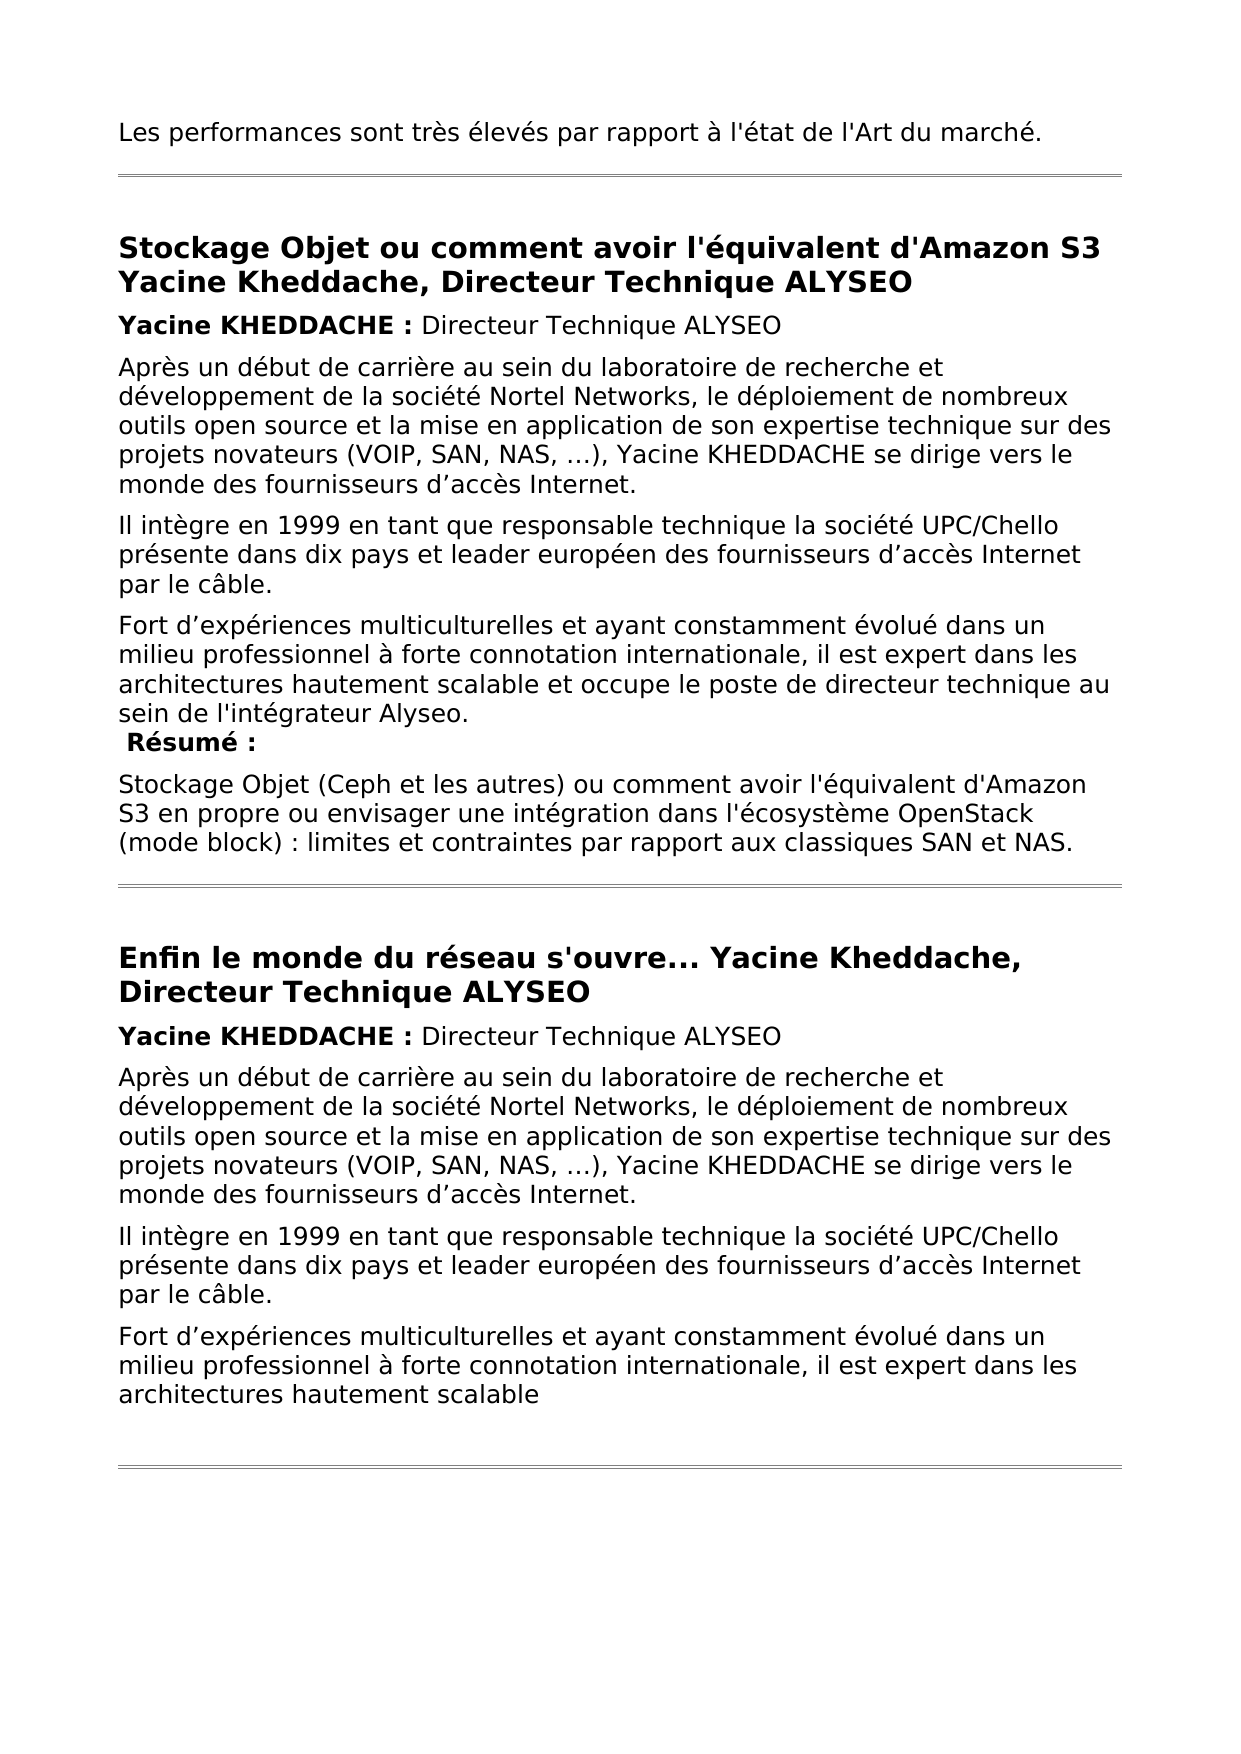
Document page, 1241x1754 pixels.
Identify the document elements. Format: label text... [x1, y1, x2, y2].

text Après un début de carrière au sein du laboratoire de recherche et développement de la société Nortel Networks, le déploiement de nombreux outils open source et la mise en application de son expertise technique sur des projets novateurs (VOIP, SAN, NAS, …), Yacine KHEDDACHE se dirige vers le monde des fournisseurs d’accès Internet. [118, 353, 1122, 499]
text Fort d’expériences multiculturelles et ayant constamment évolué dans un milieu professionnel à forte connotation internationale, il est expert dans les architectures hautement scalable et occupe le poste de directeur technique au sein de l'intégrateur Alyseo. Résumé : [118, 612, 1122, 757]
text Il intègre en 1999 en tant que responsable technique la société UPC/Chello présente dans dix pays et leader européen des fournisseurs d’accès Internet par le câble. [118, 512, 1122, 599]
text Yacine KHEDDACHE : Directeur Technique ALYSEO [118, 1022, 1122, 1051]
text Il intègre en 1999 en tant que responsable technique la société UPC/Chello présente dans dix pays et leader européen des fournisseurs d’accès Internet par le câble. [118, 1222, 1122, 1309]
text Fort d’expériences multiculturelles et ayant constamment évolué dans un milieu professionnel à forte connotation internationale, il est expert dans les architectures hautement scalable [118, 1322, 1122, 1438]
text Stockage Objet (Ceph et les autres) ou comment avoir l'équivalent d'Amazon S3 en propre ou envisager une intégration dans l'écosystème OpenStack (mode block) : limites et contraintes par rapport aux classiques SAN et NAS. [118, 770, 1122, 857]
text Les performances sont très élevés par rapport à l'état de l'Art du marché. [118, 118, 1122, 147]
text Après un début de carrière au sein du laboratoire de recherche et développement de la société Nortel Networks, le déploiement de nombreux outils open source et la mise en application de son expertise technique sur des projets novateurs (VOIP, SAN, NAS, …), Yacine KHEDDACHE se dirige vers le monde des fournisseurs d’accès Internet. [118, 1063, 1122, 1209]
subtitle Enfin le monde du réseau s'ouvre... Yacine Kheddache, Directeur Technique ALYSEO [118, 941, 1122, 1009]
subtitle Stockage Objet ou comment avoir l'équivalent d'Amazon S3 Yacine Kheddache, Directeur Technique ALYSEO [118, 231, 1122, 299]
text Yacine KHEDDACHE : Directeur Technique ALYSEO [118, 312, 1122, 341]
